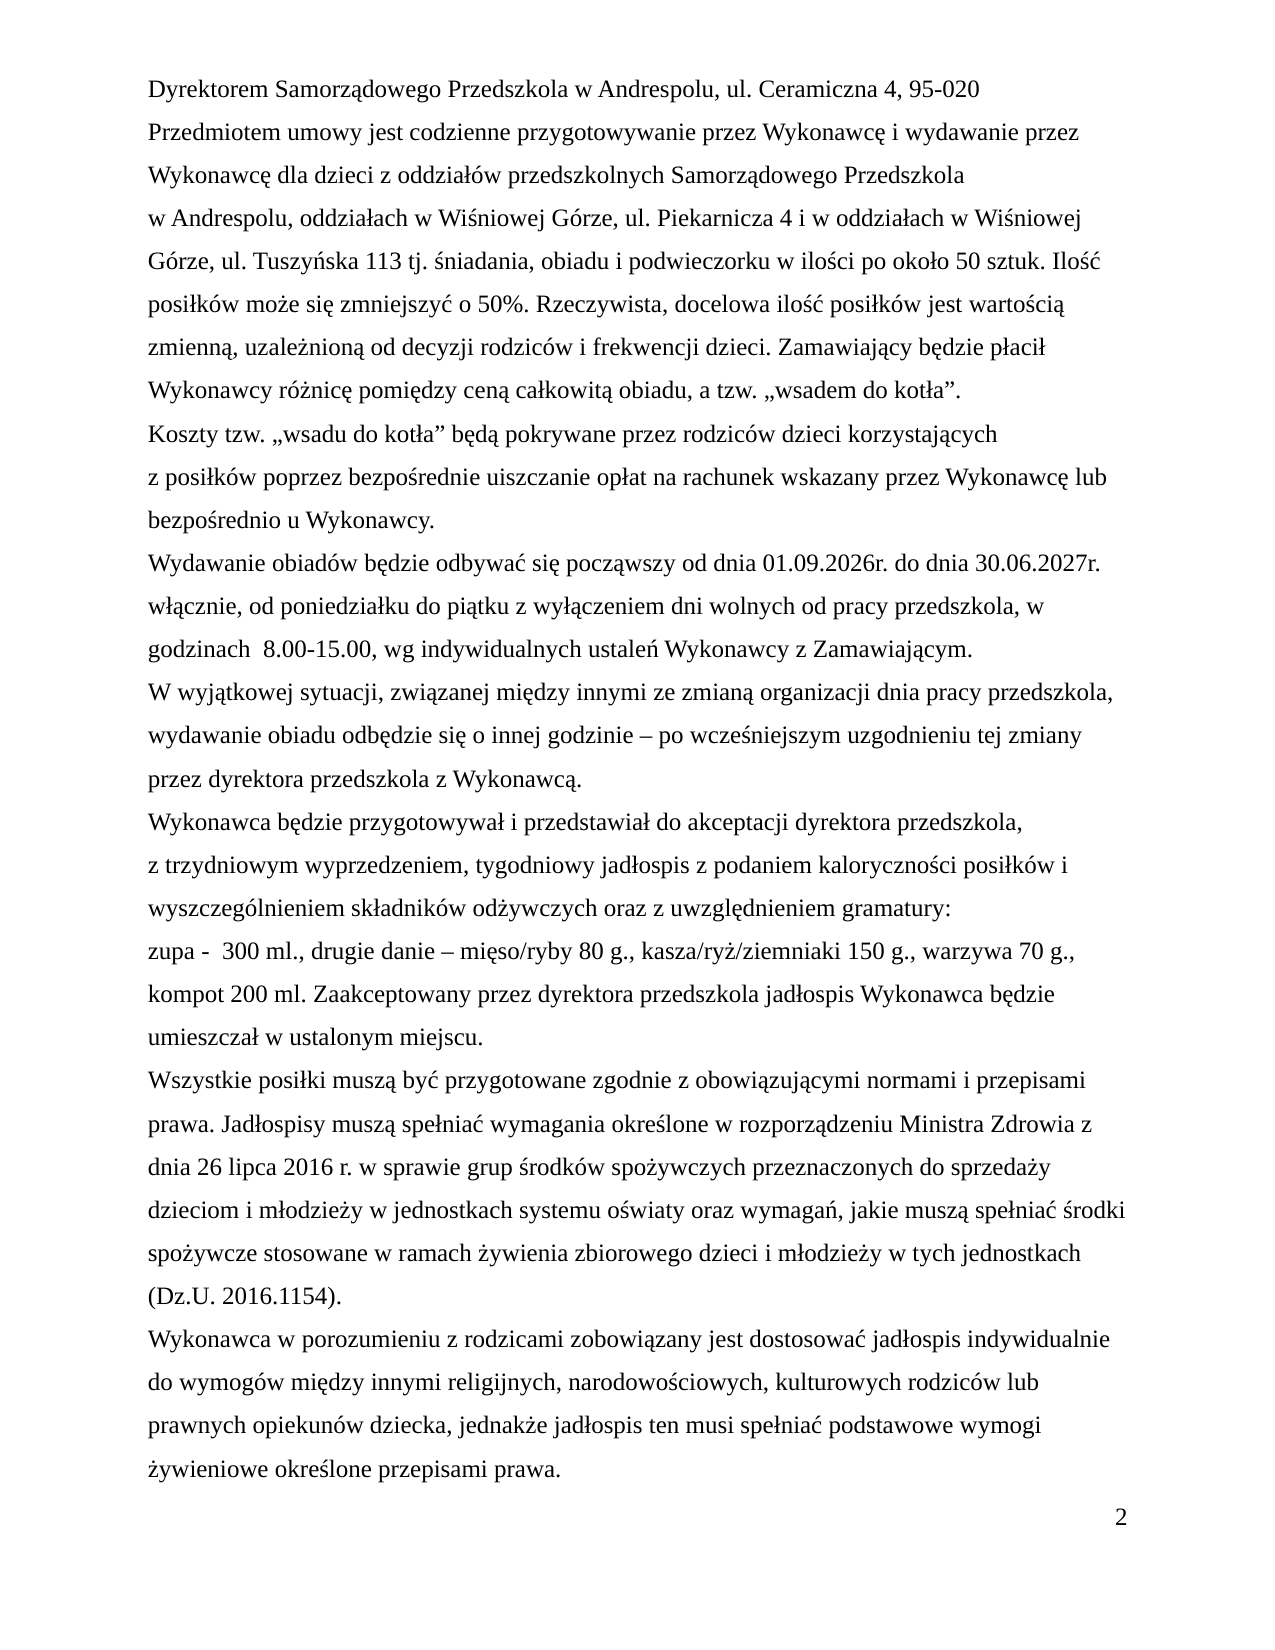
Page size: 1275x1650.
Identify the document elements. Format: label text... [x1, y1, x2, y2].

text Koszty tzw. „wsadu do kotła” będą pokrywane przez rodziców dzieci korzystających z posiłków poprzez bezpośrednie uiszczanie opłat na rachunek wskazany przez Wykonawcę lub bezpośrednio u Wykonawcy. [148, 419, 1127, 534]
text Wykonawca w porozumieniu z rodzicami zobowiązany jest dostosować jadłospis indywidualnie do wymogów między innymi religijnych, narodowościowych, kulturowych rodziców lub prawnych opiekunów dziecka, jednakże jadłospis ten musi spełniać podstawowe wymogi żywieniowe określone przepisami prawa. [148, 1324, 1127, 1482]
text Wydawanie obiadów będzie odbywać się począwszy od dnia 01.09.2026r. do dnia 30.06.2027r. włącznie, od poniedziałku do piątku z wyłączeniem dni wolnych od pracy przedszkola, w godzinach 8.00-15.00, wg indywidualnych ustaleń Wykonawcy z Zamawiającym. [148, 548, 1127, 663]
text W wyjątkowej sytuacji, związanej między innymi ze zmianą organizacji dnia pracy przedszkola, wydawanie obiadu odbędzie się o innej godzinie – po wcześniejszym uzgodnieniu tej zmiany przez dyrektora przedszkola z Wykonawcą. [148, 677, 1127, 792]
text Wykonawca będzie przygotowywał i przedstawiał do akceptacji dyrektora przedszkola, z trzydniowym wyprzedzeniem, tygodniowy jadłospis z podaniem kaloryczności posiłków i wyszczególnieniem składników odżywczych oraz z uwzględnieniem gramatury: zupa - 300 ml., drugie danie – mięso/ryby 80 g., kasza/ryż/ziemniaki 150 g., warzywa 70 g., kompot 200 ml. Zaakceptowany przez dyrektora przedszkola jadłospis Wykonawca będzie umieszczał w ustalonym miejscu. [148, 807, 1127, 1051]
text Przedmiotem umowy jest codzienne przygotowywanie przez Wykonawcę i wydawanie przez Wykonawcę dla dzieci z oddziałów przedszkolnych Samorządowego Przedszkola w Andrespolu, oddziałach w Wiśniowej Górze, ul. Piekarnicza 4 i w oddziałach w Wiśniowej Górze, ul. Tuszyńska 113 tj. śniadania, obiadu i podwieczorku w ilości po około 50 sztuk. Ilość posiłków może się zmniejszyć o 50%. Rzeczywista, docelowa ilość posiłków jest wartością zmienną, uzależnioną od decyzji rodziców i frekwencji dzieci. Zamawiający będzie płacił Wykonawcy różnicę pomiędzy ceną całkowitą obiadu, a tzw. „wsadem do kotła”. [148, 117, 1127, 404]
text Dyrektorem Samorządowego Przedszkola w Andrespolu, ul. Ceramiczna 4, 95-020 [148, 74, 1127, 102]
text Wszystkie posiłki muszą być przygotowane zgodnie z obowiązującymi normami i przepisami prawa. Jadłospisy muszą spełniać wymagania określone w rozporządzeniu Ministra Zdrowia z dnia 26 lipca 2016 r. w sprawie grup środków spożywczych przeznaczonych do sprzedaży dzieciom i młodzieży w jednostkach systemu oświaty oraz wymagań, jakie muszą spełniać środki spożywcze stosowane w ramach żywienia zbiorowego dzieci i młodzieży w tych jednostkach (Dz.U. 2016.1154). [148, 1066, 1127, 1310]
